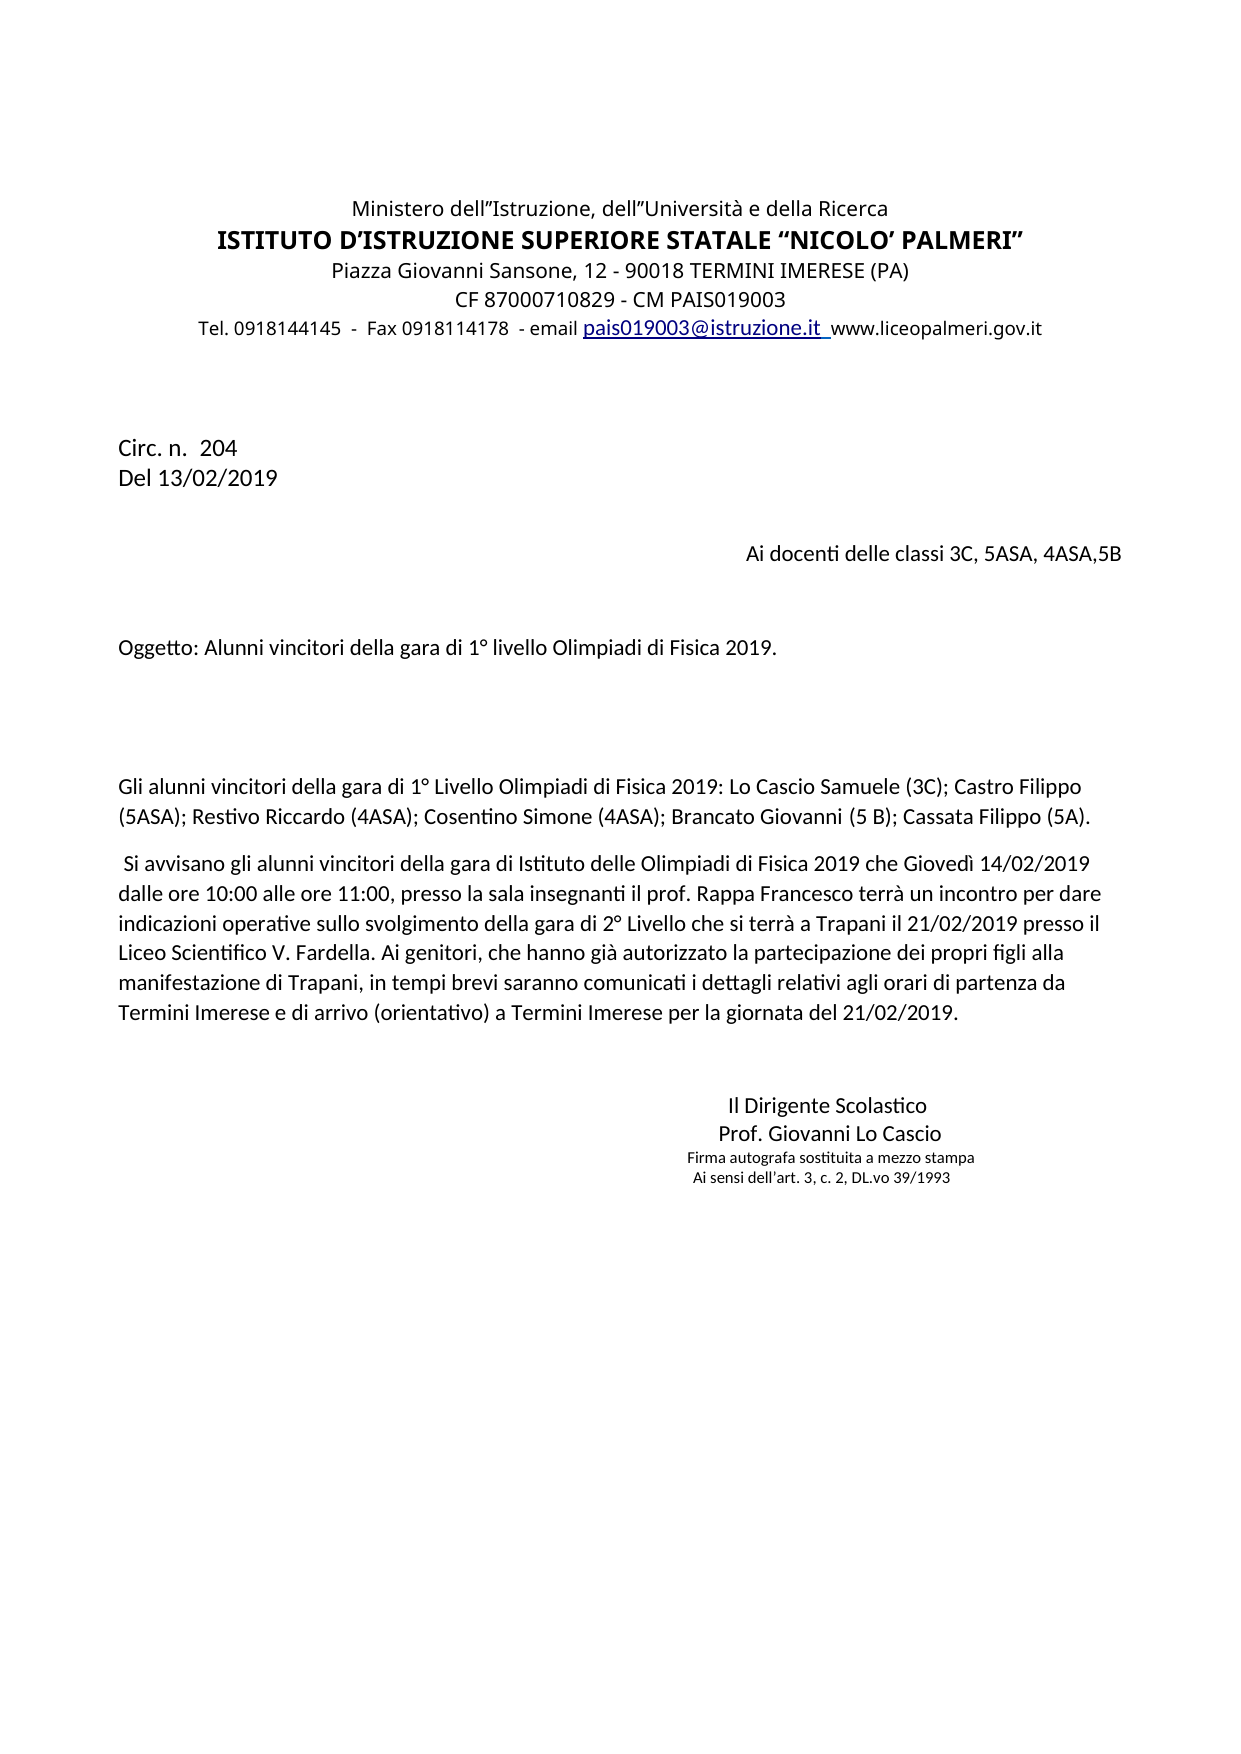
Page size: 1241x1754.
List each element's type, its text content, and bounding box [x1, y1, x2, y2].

text CF 87000710829 - CM PAIS019003 [118, 285, 1122, 313]
text Tel. 0918144145 - Fax 0918114178 - email pais019003@istruzione.it www.liceopalmeri.gov.it [118, 313, 1122, 342]
text Oggetto: Alunni vincitori della gara di 1° livello Olimpiadi di Fisica 2019. [118, 633, 1122, 661]
text Circ. n. 204 [118, 432, 1122, 462]
text Gli alunni vincitori della gara di 1° Livello Olimpiadi di Fisica 2019: Lo Cascio Samuele (3C); Castro Filippo (5ASA); Restivo Riccardo (4ASA); Cosentino Simone (4ASA); Brancato Giovanni (5 B); Cassata Filippo (5A). [118, 772, 1122, 830]
text Piazza Giovanni Sansone, 12 - 90018 TERMINI IMERESE (PA) [118, 257, 1122, 285]
text Ai docenti delle classi 3C, 5ASA, 4ASA,5B [118, 539, 1122, 568]
text ISTITUTO D’ISTRUZIONE SUPERIORE STATALE “NICOLO’ PALMERI” [118, 223, 1122, 257]
text Si avvisano gli alunni vincitori della gara di Istituto delle Olimpiadi di Fisica 2019 che Giovedì 14/02/2019 dalle ore 10:00 alle ore 11:00, presso la sala insegnanti il prof. Rappa Francesco terrà un incontro per dare indicazioni operative sullo svolgimento della gara di 2° Livello che si terrà a Trapani il 21/02/2019 presso il Liceo Scientifico V. Fardella. Ai genitori, che hanno già autorizzato la partecipazione dei propri figli alla manifestazione di Trapani, in tempi brevi saranno comunicati i dettagli relativi agli orari di partenza da Termini Imerese e di arrivo (orientativo) a Termini Imerese per la giornata del 21/02/2019. [118, 849, 1122, 1026]
text Prof. Giovanni Lo Cascio [118, 1119, 1122, 1147]
text Firma autografa sostituita a mezzo stampa [118, 1147, 1122, 1168]
text Del 13/02/2019 [118, 462, 1122, 493]
text Il Dirigente Scolastico [118, 1091, 1122, 1119]
text Ministero dell’’Istruzione, dell’’Università e della Ricerca [118, 194, 1122, 223]
text Ai sensi dell’art. 3, c. 2, DL.vo 39/1993 [118, 1168, 1122, 1188]
